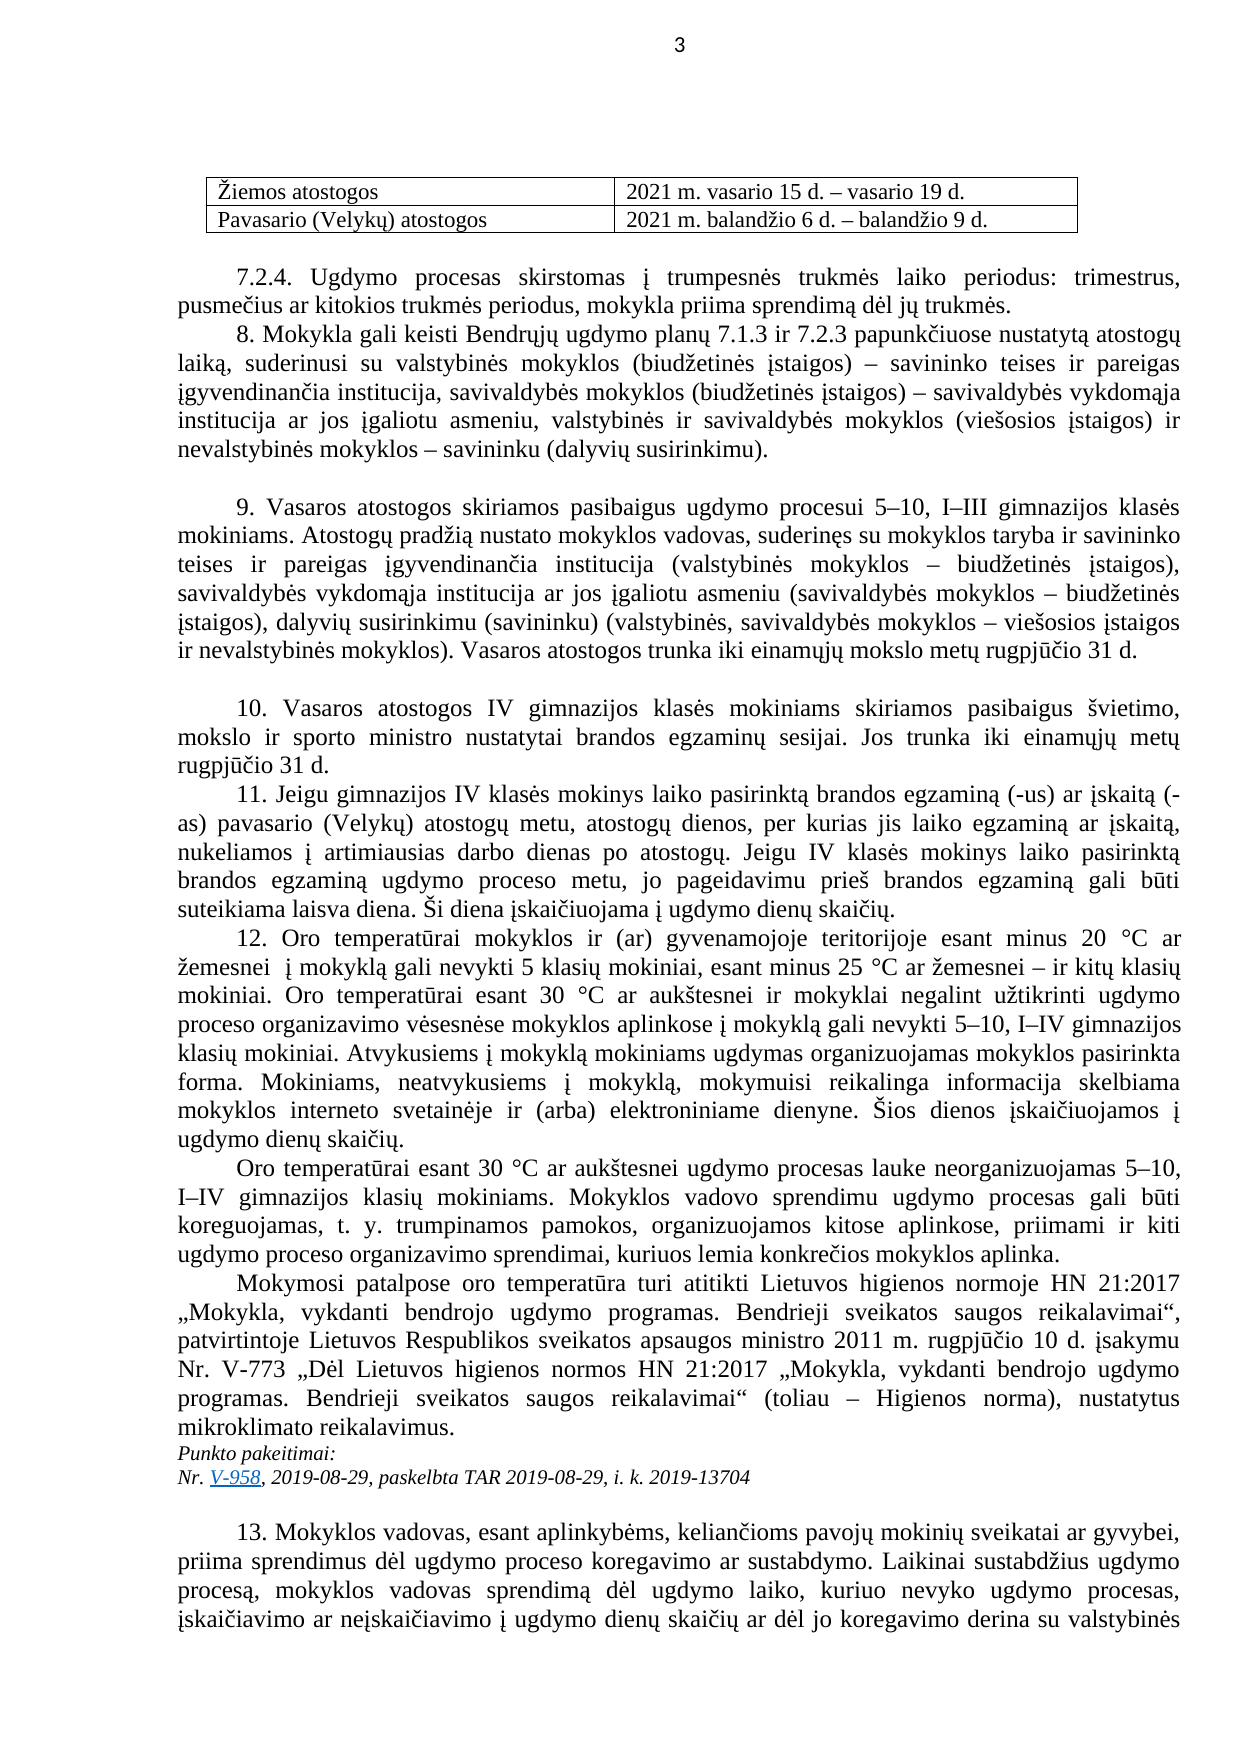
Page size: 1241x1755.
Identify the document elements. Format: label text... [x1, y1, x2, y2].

text Nr. V-958, 2019-08-29, paskelbta TAR 2019-08-29, i. k. 2019-13704 [177, 1464, 1181, 1489]
text 13. Mokyklos vadovas, esant aplinkybėms, keliančioms pavojų mokinių sveikatai ar gyvybei, priima sprendimus dėl ugdymo proceso koregavimo ar sustabdymo. Laikinai sustabdžius ugdymo procesą, mokyklos vadovas sprendimą dėl ugdymo laiko, kuriuo nevyko ugdymo procesas, įskaičiavimo ar neįskaičiavimo į ugdymo dienų skaičių ar dėl jo koregavimo derina su valstybinės [177, 1517, 1181, 1632]
text 7.2.4. Ugdymo procesas skirstomas į trumpesnės trukmės laiko periodus: trimestrus, pusmečius ar kitokios trukmės periodus, mokykla priima sprendimą dėl jų trukmės. [177, 262, 1181, 319]
text 11. Jeigu gimnazijos IV klasės mokinys laiko pasirinktą brandos egzaminą (-us) ar įskaitą (-as) pavasario (Velykų) atostogų metu, atostogų dienos, per kurias jis laiko egzaminą ar įskaitą, nukeliamos į artimiausias darbo dienas po atostogų. Jeigu IV klasės mokinys laiko pasirinktą brandos egzaminą ugdymo proceso metu, jo pageidavimu prieš brandos egzaminą gali būti suteikiama laisva diena. Ši diena įskaičiuojama į ugdymo dienų skaičių. [177, 779, 1181, 923]
text 9. Vasaros atostogos skiriamos pasibaigus ugdymo procesui 5–10, I–III gimnazijos klasės mokiniams. Atostogų pradžią nustato mokyklos vadovas, suderinęs su mokyklos taryba ir savininko teises ir pareigas įgyvendinančia institucija (valstybinės mokyklos – biudžetinės įstaigos), savivaldybės vykdomąja institucija ar jos įgaliotu asmeniu (savivaldybės mokyklos – biudžetinės įstaigos), dalyvių susirinkimu (savininku) (valstybinės, savivaldybės mokyklos – viešosios įstaigos ir nevalstybinės mokyklos). Vasaros atostogos trunka iki einamųjų mokslo metų rugpjūčio 31 d. [177, 492, 1181, 664]
table_cell Pavasario (Velykų) atostogos [207, 206, 614, 232]
table_cell 2021 m. balandžio 6 d. – balandžio 9 d. [615, 206, 1077, 232]
text 12. Oro temperatūrai mokyklos ir (ar) gyvenamojoje teritorijoje esant minus 20 °C ar žemesnei į mokyklą gali nevykti 5 klasių mokiniai, esant minus 25 °C ar žemesnei – ir kitų klasių mokiniai. Oro temperatūrai esant 30 °C ar aukštesnei ir mokyklai negalint užtikrinti ugdymo proceso organizavimo vėsesnėse mokyklos aplinkose į mokyklą gali nevykti 5–10, I–IV gimnazijos klasių mokiniai. Atvykusiems į mokyklą mokiniams ugdymas organizuojamas mokyklos pasirinkta forma. Mokiniams, neatvykusiems į mokyklą, mokymuisi reikalinga informacija skelbiama mokyklos interneto svetainėje ir (arba) elektroniniame dienyne. Šios dienos įskaičiuojamos į ugdymo dienų skaičių. [177, 923, 1181, 1153]
text Oro temperatūrai esant 30 °C ar aukštesnei ugdymo procesas lauke neorganizuojamas 5–10, I–IV gimnazijos klasių mokiniams. Mokyklos vadovo sprendimu ugdymo procesas gali būti koreguojamas, t. y. trumpinamos pamokos, organizuojamos kitose aplinkose, priimami ir kiti ugdymo proceso organizavimo sprendimai, kuriuos lemia konkrečios mokyklos aplinka.a. [177, 1153, 1181, 1268]
text 10. Vasaros atostogos IV gimnazijos klasės mokiniams skiriamos pasibaigus švietimo, mokslo ir sporto ministro nustatytai brandos egzaminų sesijai. Jos trunka iki einamųjų metų rugpjūčio 31 d. [177, 693, 1181, 779]
table_cell 2021 m. vasario 15 d. – vasario 19 d. [615, 178, 1077, 204]
text Mokymosi patalpose oro temperatūra turi atitikti Lietuvos higienos normoje HN 21:2017 „Mokykla, vykdanti bendrojo ugdymo programas. Bendrieji sveikatos saugos reikalavimai“, patvirtintoje Lietuvos Respublikos sveikatos apsaugos ministro 2011 m. rugpjūčio 10 d. įsakymu Nr. V-773 „Dėl Lietuvos higienos normos HN 21:2017 „Mokykla, vykdanti bendrojo ugdymo programas. Bendrieji sveikatos saugos reikalavimai“ (toliau – Higienos norma), nustatytus mikroklimato reikalavimus. [177, 1268, 1181, 1441]
text 8. Mokykla gali keisti Bendrųjų ugdymo planų 7.1.3 ir 7.2.3 papunkčiuose nustatytą atostogų laiką, suderinusi su valstybinės mokyklos (biudžetinės įstaigos) – savininko teises ir pareigas įgyvendinančia institucija, savivaldybės mokyklos (biudžetinės įstaigos) – savivaldybės vykdomąja institucija ar jos įgaliotu asmeniu, valstybinės ir savivaldybės mokyklos (viešosios įstaigos) ir nevalstybinės mokyklos – savininku (dalyvių susirinkimu). [177, 319, 1181, 463]
table_cell Žiemos atostogos [207, 178, 614, 204]
text Punkto pakeitimai: [177, 1441, 1181, 1464]
